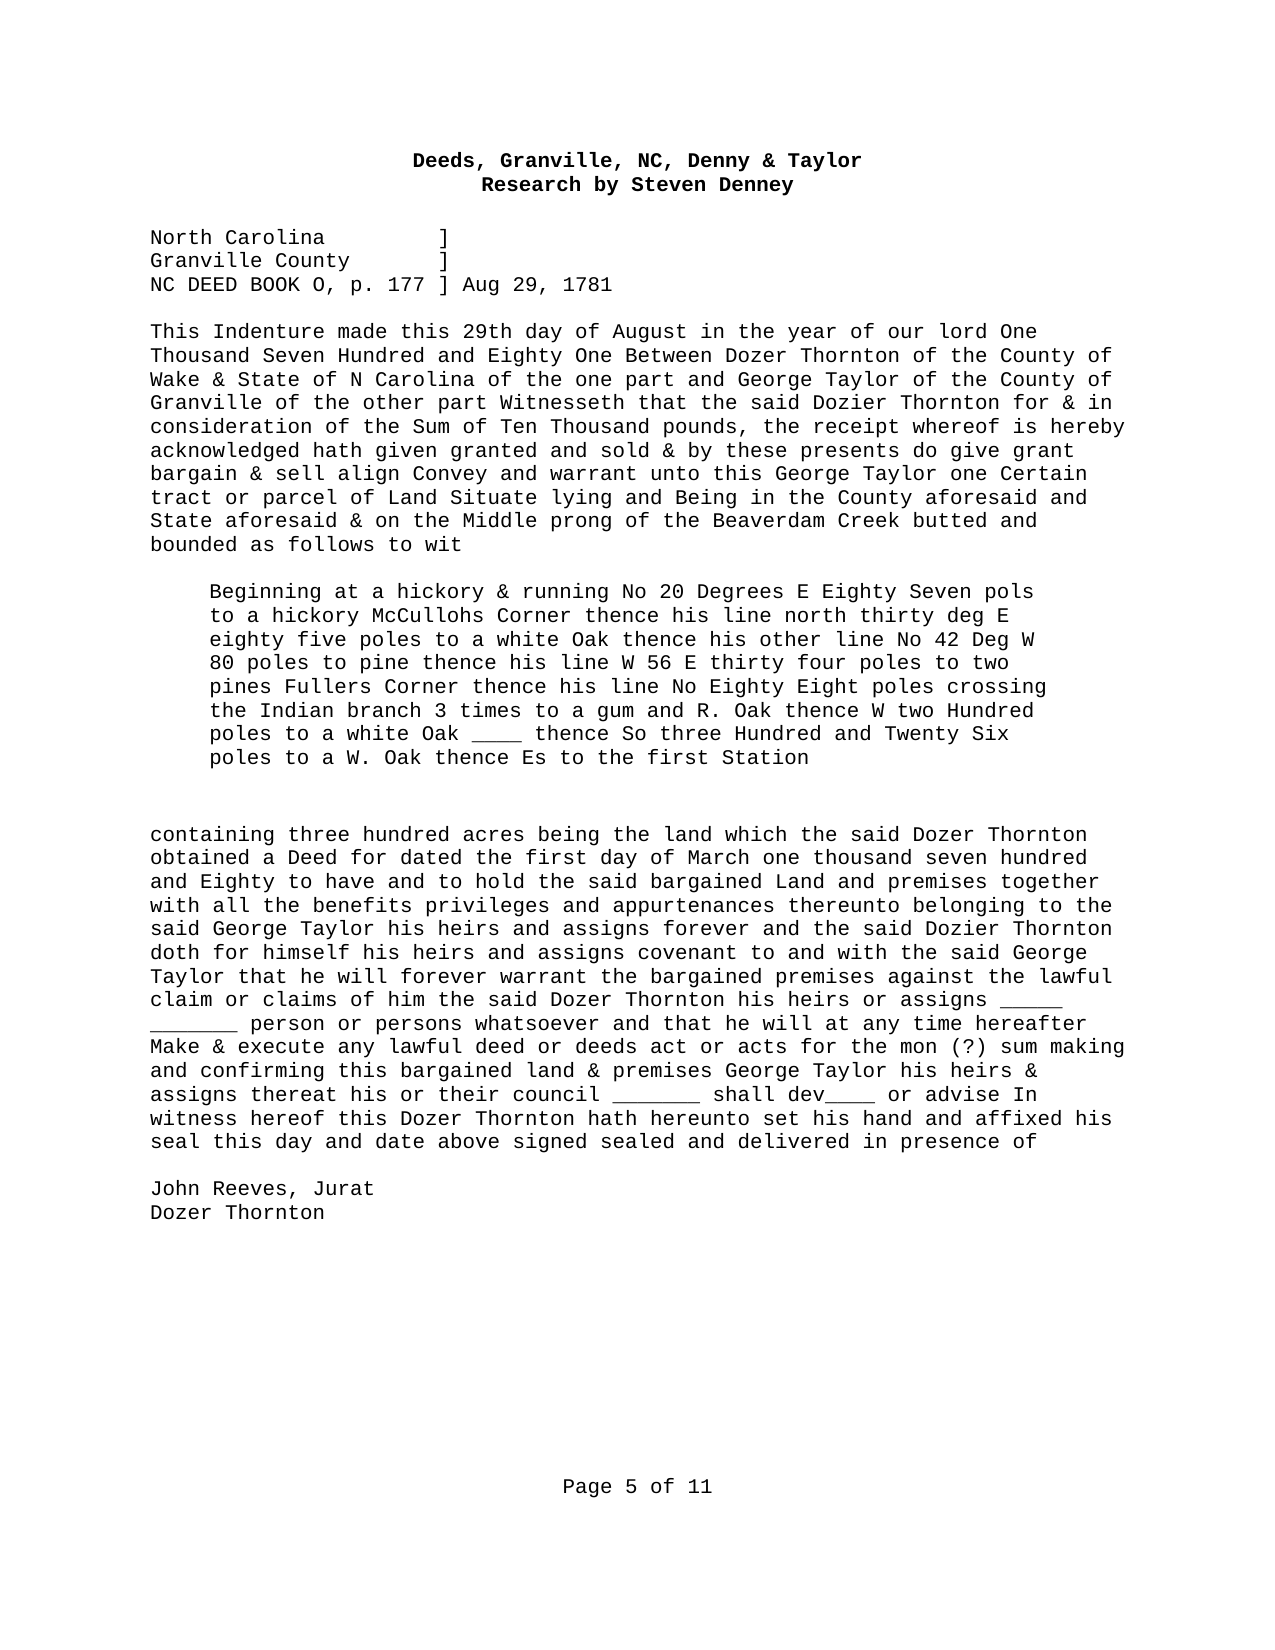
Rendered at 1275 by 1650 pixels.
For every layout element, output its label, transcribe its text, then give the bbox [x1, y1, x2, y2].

text North Carolina ] [150, 227, 1125, 250]
text containing three hundred acres being the land which the said Dozer Thornton obtained a Deed for dated the first day of March one thousand seven hundred and Eighty to have and to hold the said bargained Land and premises together with all the benefits privileges and appurtenances thereunto belonging to the said George Taylor his heirs and assigns forever and the said Dozier Thornton doth for himself his heirs and assigns covenant to and with the said George Taylor that he will forever warrant the bargained premises against the lawful claim or claims of him the said Dozer Thornton his heirs or assigns _____ _______ person or persons whatsoever and that he will at any time hereafter Make & execute any lawful deed or deeds act or acts for the mon (?) sum making and confirming this bargained land & premises George Taylor his heirs & assigns thereat his or their council _______ shall dev____ or advise In witness hereof this Dozer Thornton hath hereunto set his hand and affixed his seal this day and date above signed sealed and delivered in presence of [150, 824, 1125, 1155]
text NC DEED BOOK O, p. 177 ] Aug 29, 1781 [150, 274, 1125, 298]
text This Indenture made this 29th day of August in the year of our lord One Thousand Seven Hundred and Eighty One Between Dozer Thornton of the County of Wake & State of N Carolina of the one part and George Taylor of the County of Granville of the other part Witnesseth that the said Dozier Thornton for & in consideration of the Sum of Ten Thousand pounds, the receipt whereof is hereby acknowledged hath given granted and sold & by these presents do give grant bargain & sell align Convey and warrant unto this George Taylor one Certain tract or parcel of Land Situate lying and Being in the County aforesaid and State aforesaid & on the Middle prong of the Beaverdam Creek butted and bounded as follows to wit [150, 321, 1125, 558]
text John Reeves, Jurat [150, 1178, 1125, 1202]
text Dozer Thornton [150, 1202, 1125, 1226]
text Granville County ] [150, 250, 1125, 274]
text Beginning at a hickory & running No 20 Degrees E Eighty Seven pols to a hickory McCullohs Corner thence his line north thirty deg E eighty five poles to a white Oak thence his other line No 42 Deg W 80 poles to pine thence his line W 56 E thirty four poles to two pines Fullers Corner thence his line No Eighty Eight poles crossing the Indian branch 3 times to a gum and R. Oak thence W two Hundred poles to a white Oak ____ thence So three Hundred and Twenty Six poles to a W. Oak thence Es to the first Station [209, 581, 1066, 771]
